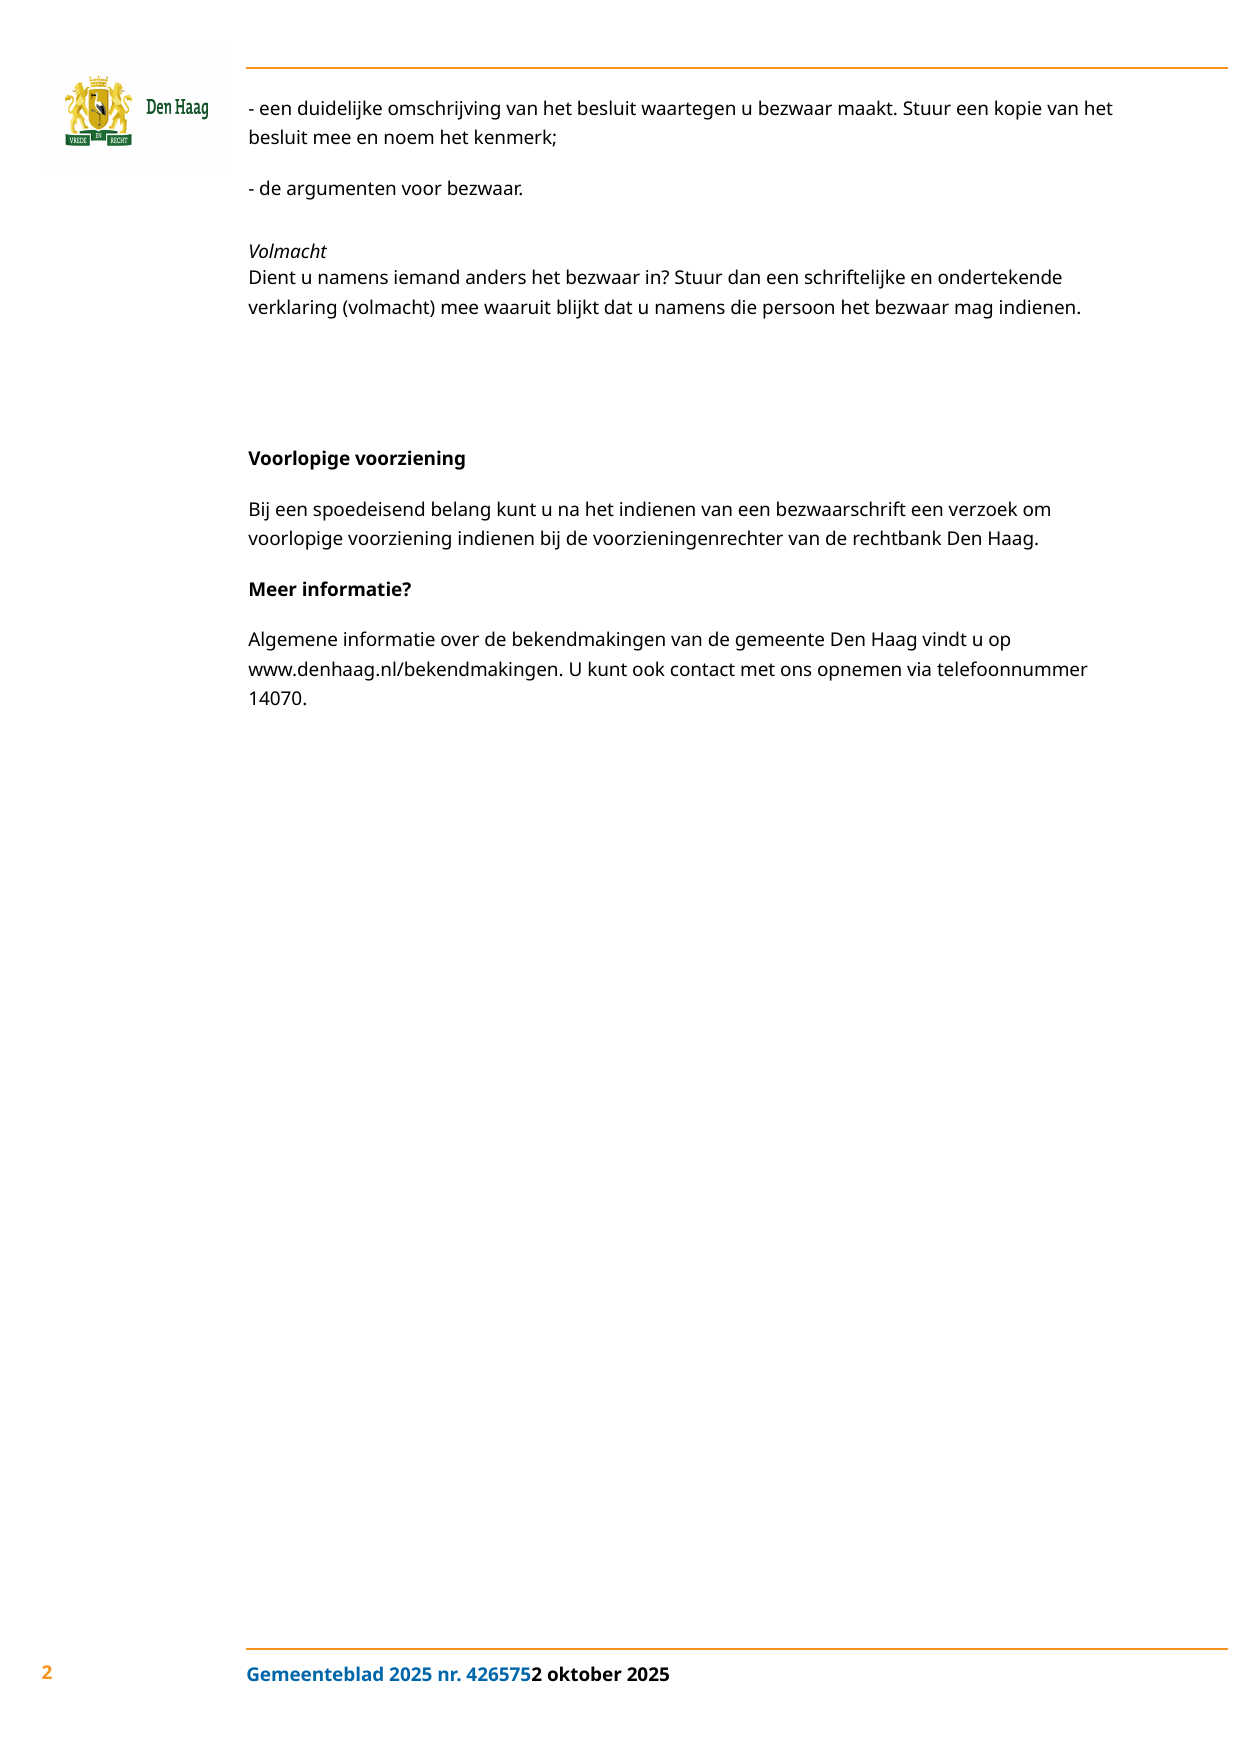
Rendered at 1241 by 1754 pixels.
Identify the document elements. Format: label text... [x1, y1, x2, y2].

text Algemene informatie over de bekendmakingen van de gemeente Den Haag vindt u op www.denhaag.nl/bekendmakingen. U kunt ook contact met ons opnemen via telefoonnummer 14070. [248, 626, 1152, 711]
text - de argumenten voor bezwaar. [248, 175, 1152, 201]
picture [41, 47, 231, 172]
text Meer informatie? [248, 576, 1152, 601]
text Bij een spoedeisend belang kunt u na het indienen van een bezwaarschrift een verzoek om voorlopige voorziening indienen bij de voorzieningenrechter van de rechtbank Den Haag. [248, 496, 1152, 551]
text Dient u namens iemand anders het bezwaar in? Stuur dan een schriftelijke en ondertekende verklaring (volmacht) mee waaruit blijkt dat u namens die persoon het bezwaar mag indienen. [248, 264, 1152, 320]
text - een duidelijke omschrijving van het besluit waartegen u bezwaar maakt. Stuur een kopie van het besluit mee en noem het kenmerk; [248, 95, 1152, 150]
text Volmacht [248, 239, 1152, 264]
text Voorlopige voorziening [248, 445, 1152, 471]
